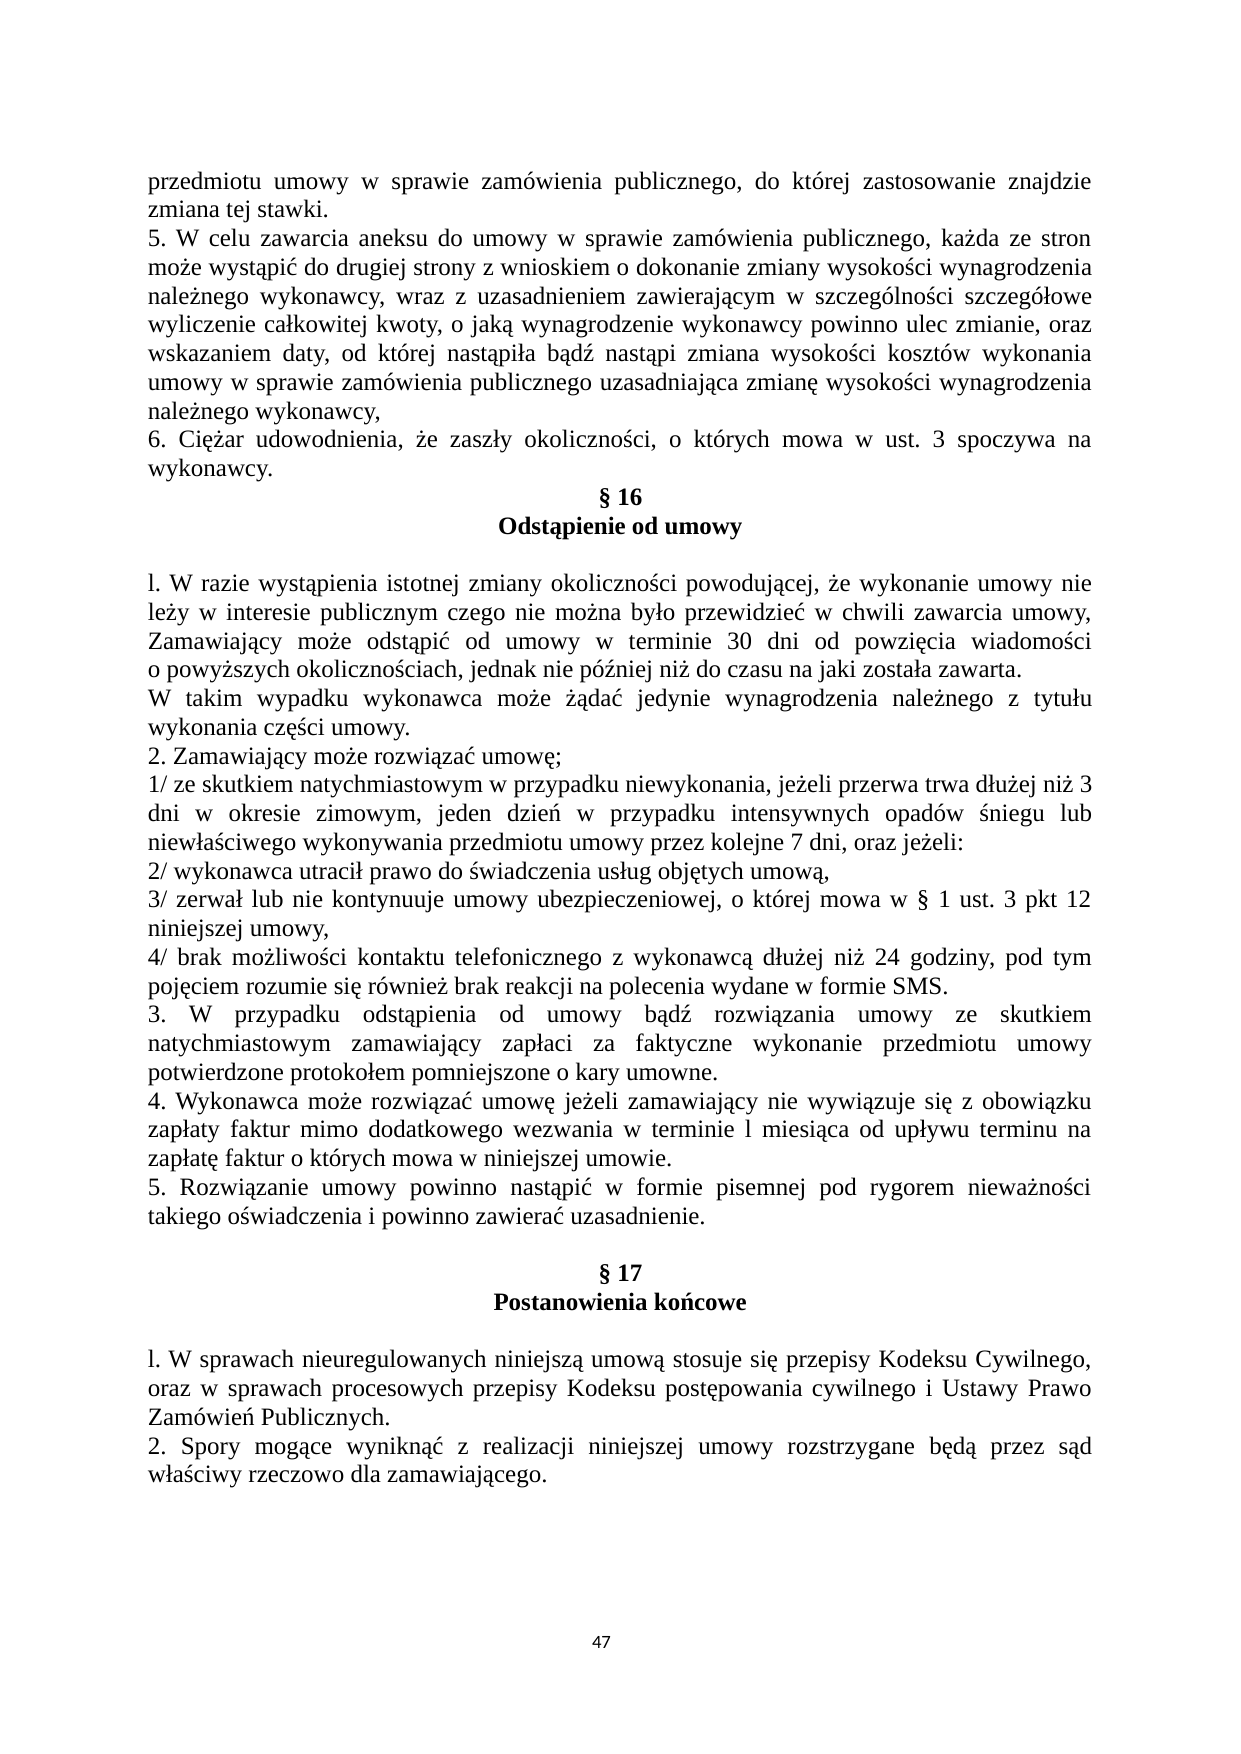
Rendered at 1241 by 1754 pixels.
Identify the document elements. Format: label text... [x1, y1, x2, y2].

text 1/ ze skutkiem natychmiastowym w przypadku niewykonania, jeżeli przerwa trwa dłużej niż 3 dni w okresie zimowym, jeden dzień w przypadku intensywnych opadów śniegu lub niewłaściwego wykonywania przedmiotu umowy przez kolejne 7 dni, oraz jeżeli: [148, 769, 1093, 856]
text 2. Spory mogące wyniknąć z realizacji niniejszej umowy rozstrzygane będą przez sąd właściwy rzeczowo dla zamawiającego. [148, 1431, 1093, 1488]
text Odstąpienie od umowy [148, 511, 1093, 539]
text § 16 [148, 482, 1093, 511]
text 2/ wykonawca utracił prawo do świadczenia usług objętych umową, [148, 856, 1093, 884]
text § 17 [148, 1258, 1093, 1287]
text przedmiotu umowy w sprawie zamówienia publicznego, do której zastosowanie znajdzie zmiana tej stawki. [148, 166, 1093, 223]
text 3/ zerwał lub nie kontynuuje umowy ubezpieczeniowej, o której mowa w § 1 ust. 3 pkt 12 niniejszej umowy, [148, 884, 1093, 942]
text 4/ brak możliwości kontaktu telefonicznego z wykonawcą dłużej niż 24 godziny, pod tym pojęciem rozumie się również brak reakcji na polecenia wydane w formie SMS. [148, 942, 1093, 999]
text 5. Rozwiązanie umowy powinno nastąpić w formie pisemnej pod rygorem nieważności takiego oświadczenia i powinno zawierać uzasadnienie. [148, 1172, 1093, 1229]
text 2. Zamawiający może rozwiązać umowę; [148, 741, 1093, 769]
text 5. W celu zawarcia aneksu do umowy w sprawie zamówienia publicznego, każda ze stron może wystąpić do drugiej strony z wnioskiem o dokonanie zmiany wysokości wynagrodzenia należnego wykonawcy, wraz z uzasadnieniem zawierającym w szczególności szczegółowe wyliczenie całkowitej kwoty, o jaką wynagrodzenie wykonawcy powinno ulec zmianie, oraz wskazaniem daty, od której nastąpiła bądź nastąpi zmiana wysokości kosztów wykonania umowy w sprawie zamówienia publicznego uzasadniająca zmianę wysokości wynagrodzenia należnego wykonawcy, [148, 223, 1093, 424]
text Postanowienia końcowe [148, 1287, 1093, 1316]
text 3. W przypadku odstąpienia od umowy bądź rozwiązania umowy ze skutkiem natychmiastowym zamawiający zapłaci za faktyczne wykonanie przedmiotu umowy potwierdzone protokołem pomniejszone o kary umowne. [148, 999, 1093, 1086]
text l. W sprawach nieuregulowanych niniejszą umową stosuje się przepisy Kodeksu Cywilnego, oraz w sprawach procesowych przepisy Kodeksu postępowania cywilnego i Ustawy Prawo Zamówień Publicznych. [148, 1344, 1093, 1431]
text l. W razie wystąpienia istotnej zmiany okoliczności powodującej, że wykonanie umowy nie leży w interesie publicznym czego nie można było przewidzieć w chwili zawarcia umowy, Zamawiający może odstąpić od umowy w terminie 30 dni od powzięcia wiadomości o powyższych okolicznościach, jednak nie później niż do czasu na jaki została zawarta. [148, 568, 1093, 683]
text W takim wypadku wykonawca może żądać jedynie wynagrodzenia należnego z tytułu wykonania części umowy. [148, 683, 1093, 741]
text 6. Ciężar udowodnienia, że zaszły okoliczności, o których mowa w ust. 3 spoczywa na wykonawcy. [148, 424, 1093, 482]
text 4. Wykonawca może rozwiązać umowę jeżeli zamawiający nie wywiązuje się z obowiązku zapłaty faktur mimo dodatkowego wezwania w terminie l miesiąca od upływu terminu na zapłatę faktur o których mowa w niniejszej umowie. [148, 1086, 1093, 1172]
